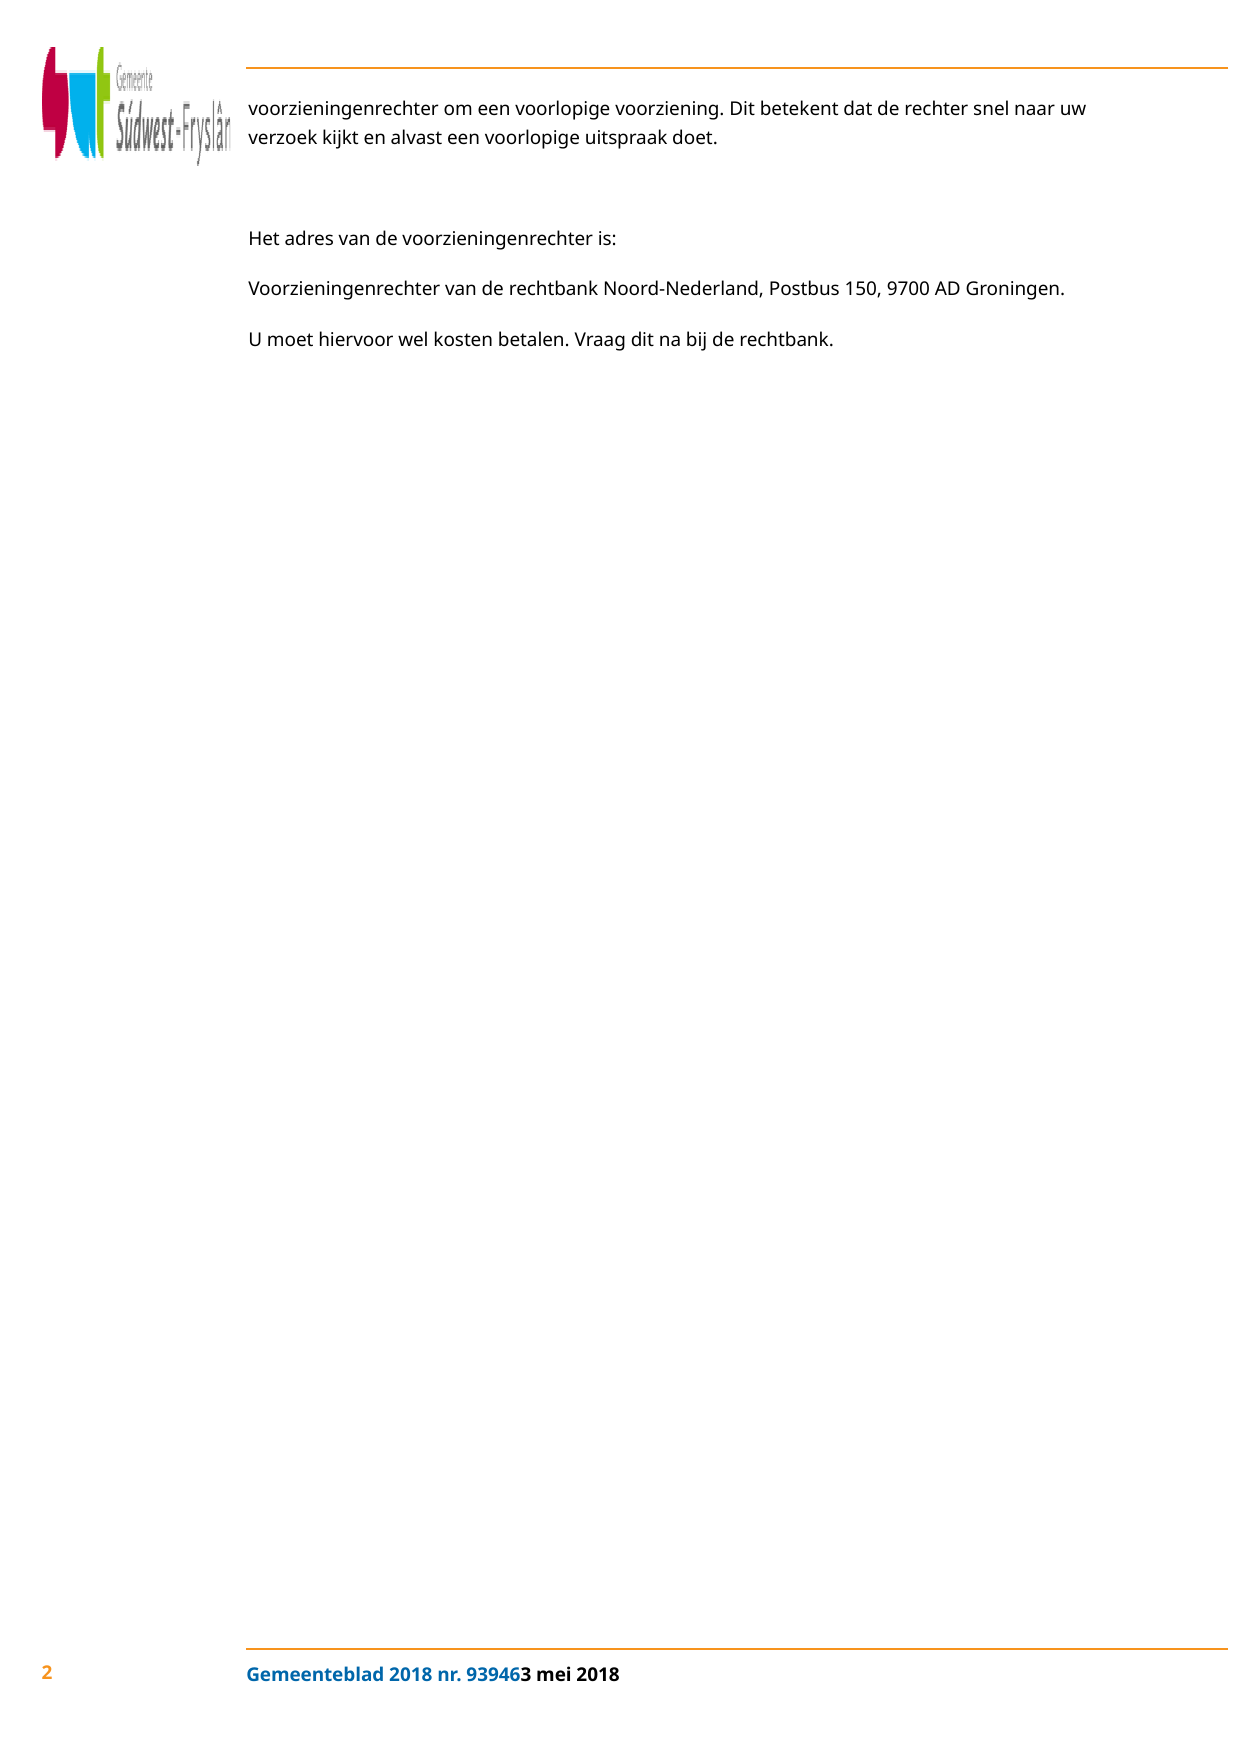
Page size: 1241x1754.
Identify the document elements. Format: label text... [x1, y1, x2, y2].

text Het adres van de voorzieningenrechter is: [248, 225, 1152, 251]
text voorzieningenrechter om een voorlopige voorziening. Dit betekent dat de rechter snel naar uw verzoek kijkt en alvast een voorlopige uitspraak doet. [248, 95, 1152, 150]
picture [41, 47, 231, 172]
text U moet hiervoor wel kosten betalen. Vraag dit na bij de rechtbank. [248, 326, 1152, 352]
text Voorzieningenrechter van de rechtbank Noord-Nederland, Postbus 150, 9700 AD Groningen. [248, 276, 1152, 301]
